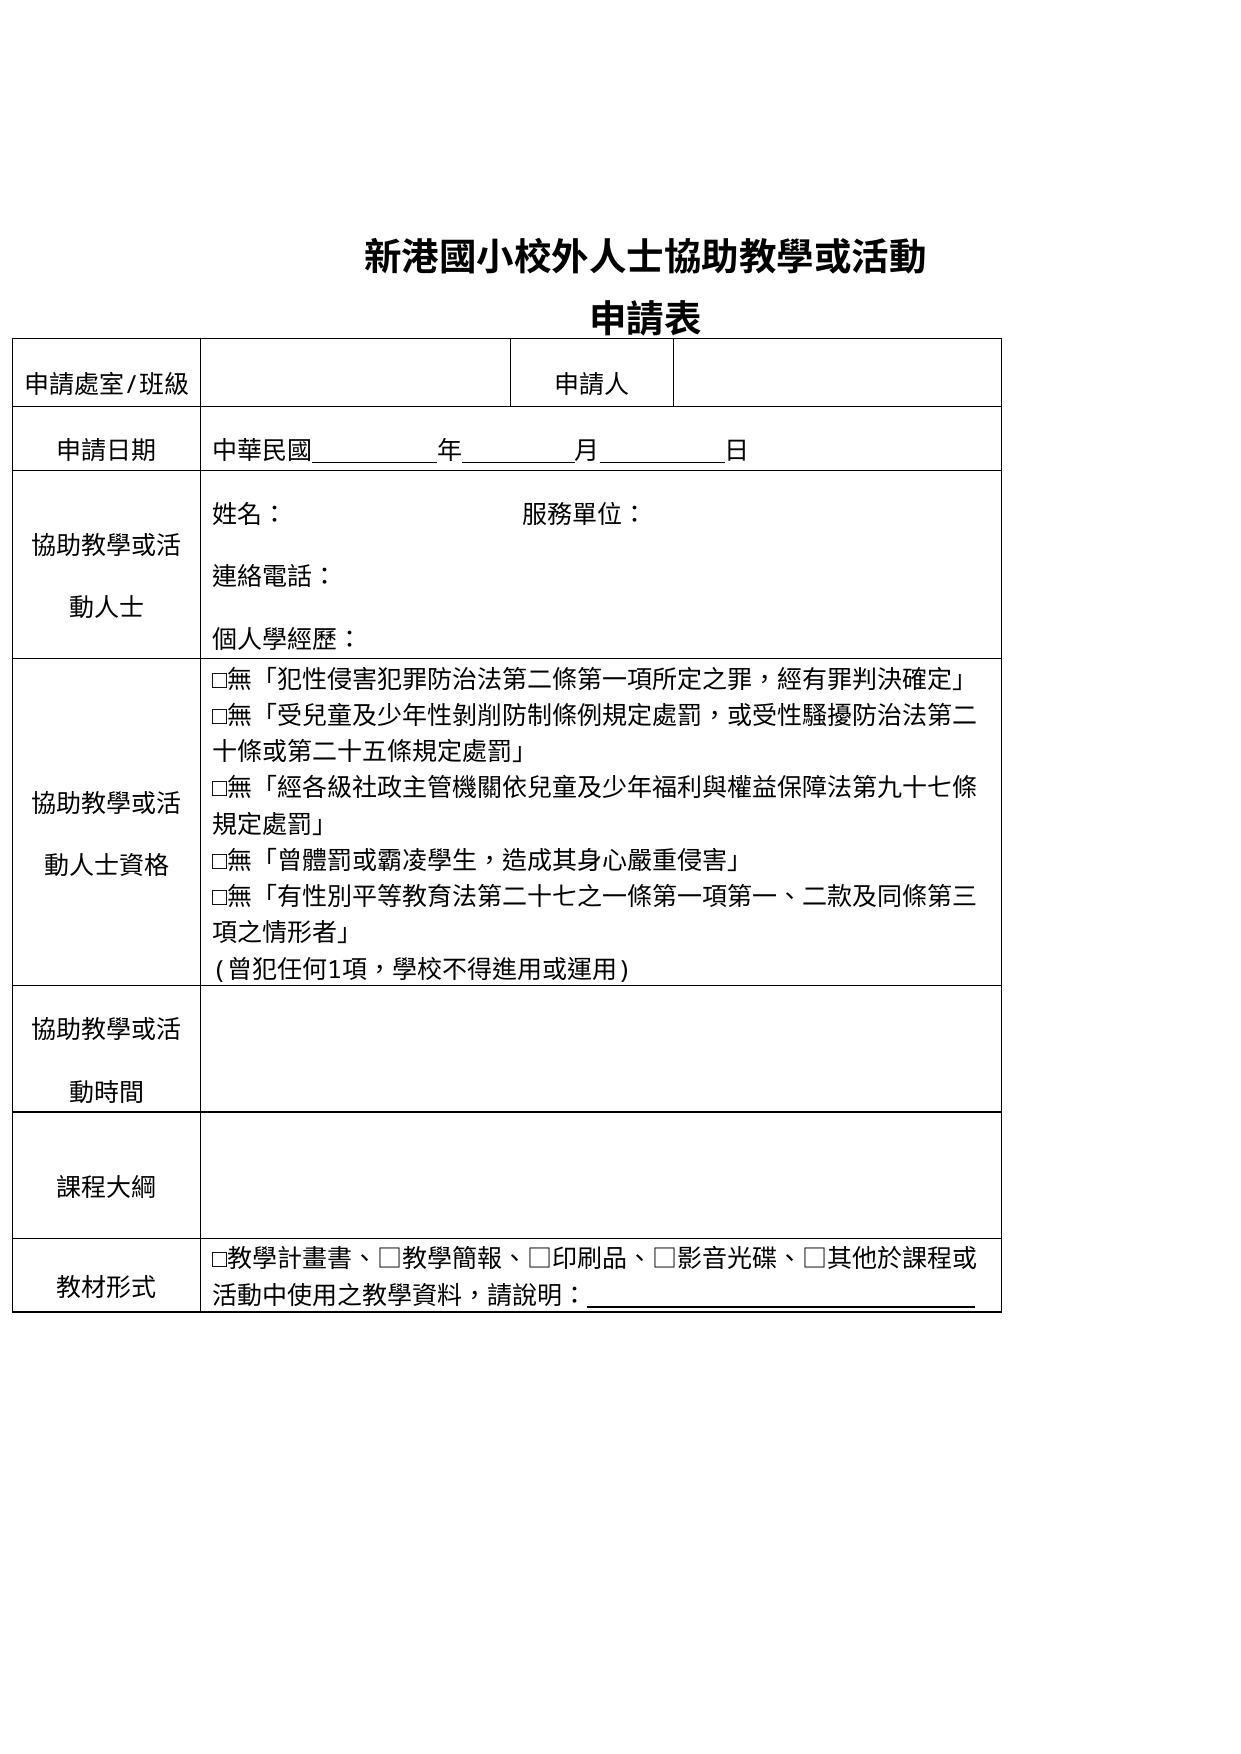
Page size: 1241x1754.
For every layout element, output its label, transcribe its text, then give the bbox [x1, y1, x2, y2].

table_cell 教材形式 [13, 1239, 200, 1311]
table_header [201, 339, 510, 406]
table_cell 協助教學或活動人士資格 [13, 659, 200, 985]
table_cell 服務單位： [511, 471, 1001, 658]
table_cell 中華民國 年 月 日 [201, 407, 1001, 469]
table_cell □無「犯性侵害犯罪防治法第二條第一項所定之罪，經有罪判決確定」 □無「受兒童及少年性剝削防制條例規定處罰，或受性騷擾防治法第二十條或第二十五條規定處罰」 □無「經各級社政主管機關依兒童及少年福利與權益保障法第九十七條規定處罰」 □無「曾體罰或霸凌學生，造成其身心嚴重侵害」 □無「有性別平等教育法第二十七之一條第一項第一、二款及同條第三項之情形者」 (曾犯任何1項，學校不得進用或運用) [201, 659, 1001, 985]
table_cell [201, 986, 1001, 1111]
table_header 申請人 [511, 339, 673, 406]
table_cell 課程大綱 [13, 1113, 200, 1238]
table_cell 申請日期 [13, 407, 200, 469]
table_cell 姓名： 連絡電話： 個人學經歷： [201, 471, 511, 658]
table_cell □教學計畫書、□教學簡報、□印刷品、□影音光碟、□其他於課程或活動中使用之教學資料，請說明： [201, 1239, 1001, 1311]
table_header 申請處室/班級 [13, 339, 200, 406]
table_cell [201, 1113, 1001, 1238]
table_cell 協助教學或活動時間 [13, 986, 200, 1111]
table_header [674, 339, 1001, 406]
table_cell 協助教學或活動人士 [13, 471, 200, 658]
text 申請表 [163, 275, 1128, 337]
text 新港國小校外人士協助教學或活動 [163, 212, 1128, 275]
